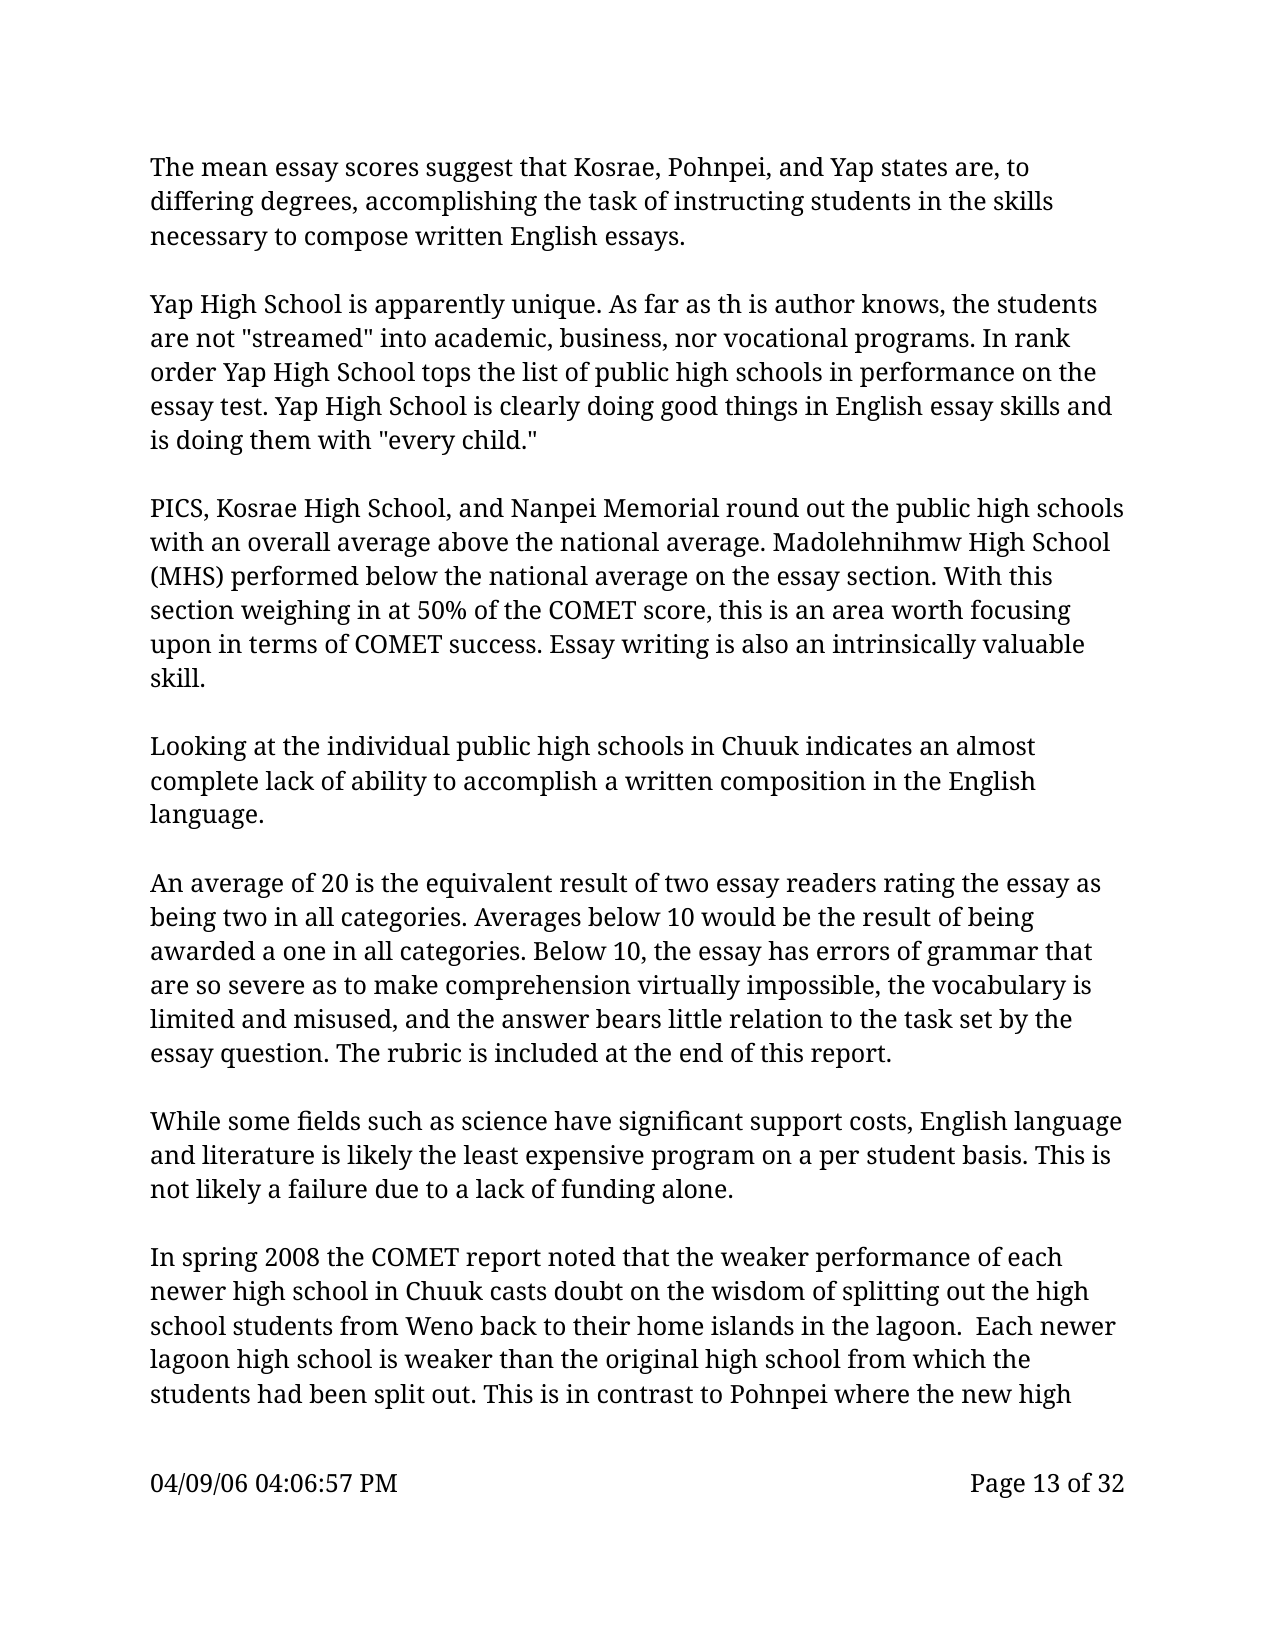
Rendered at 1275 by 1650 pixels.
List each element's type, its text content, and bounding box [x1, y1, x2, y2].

text An average of 20 is the equivalent result of two essay readers rating the essay as being two in all categories. Averages below 10 would be the result of being awarded a one in all categories. Below 10, the essay has errors of grammar that are so severe as to make comprehension virtually impossible, the vocabulary is limited and misused, and the answer bears little relation to the task set by the essay question. The rubric is included at the end of this report. [150, 865, 1125, 1070]
text The mean essay scores suggest that Kosrae, Pohnpei, and Yap states are, to differing degrees, accomplishing the task of instructing students in the skills necessary to compose written English essays. [150, 150, 1125, 252]
text Looking at the individual public high schools in Chuuk indicates an almost complete lack of ability to accomplish a written composition in the English language. [150, 729, 1125, 831]
text In spring 2008 the COMET report noted that the weaker performance of each newer high school in Chuuk casts doubt on the wisdom of splitting out the high school students from Weno back to their home islands in the lagoon. Each newer lagoon high school is weaker than the original high school from which the students had been split out. This is in contrast to Pohnpei where the new high [150, 1240, 1125, 1410]
text Yap High School is apparently unique. As far as th is author knows, the students are not "streamed" into academic, business, nor vocational programs. In rank order Yap High School tops the list of public high schools in performance on the essay test. Yap High School is clearly doing good things in English essay skills and is doing them with "every child." [150, 286, 1125, 457]
text While some fields such as science have significant support costs, English language and literature is likely the least expensive program on a per student basis. This is not likely a failure due to a lack of funding alone. [150, 1104, 1125, 1206]
text PICS, Kosrae High School, and Nanpei Memorial round out the public high schools with an overall average above the national average. Madolehnihmw High School (MHS) performed below the national average on the essay section. With this section weighing in at 50% of the COMET score, this is an area worth focusing upon in terms of COMET success. Essay writing is also an intrinsically valuable skill. [150, 491, 1125, 695]
